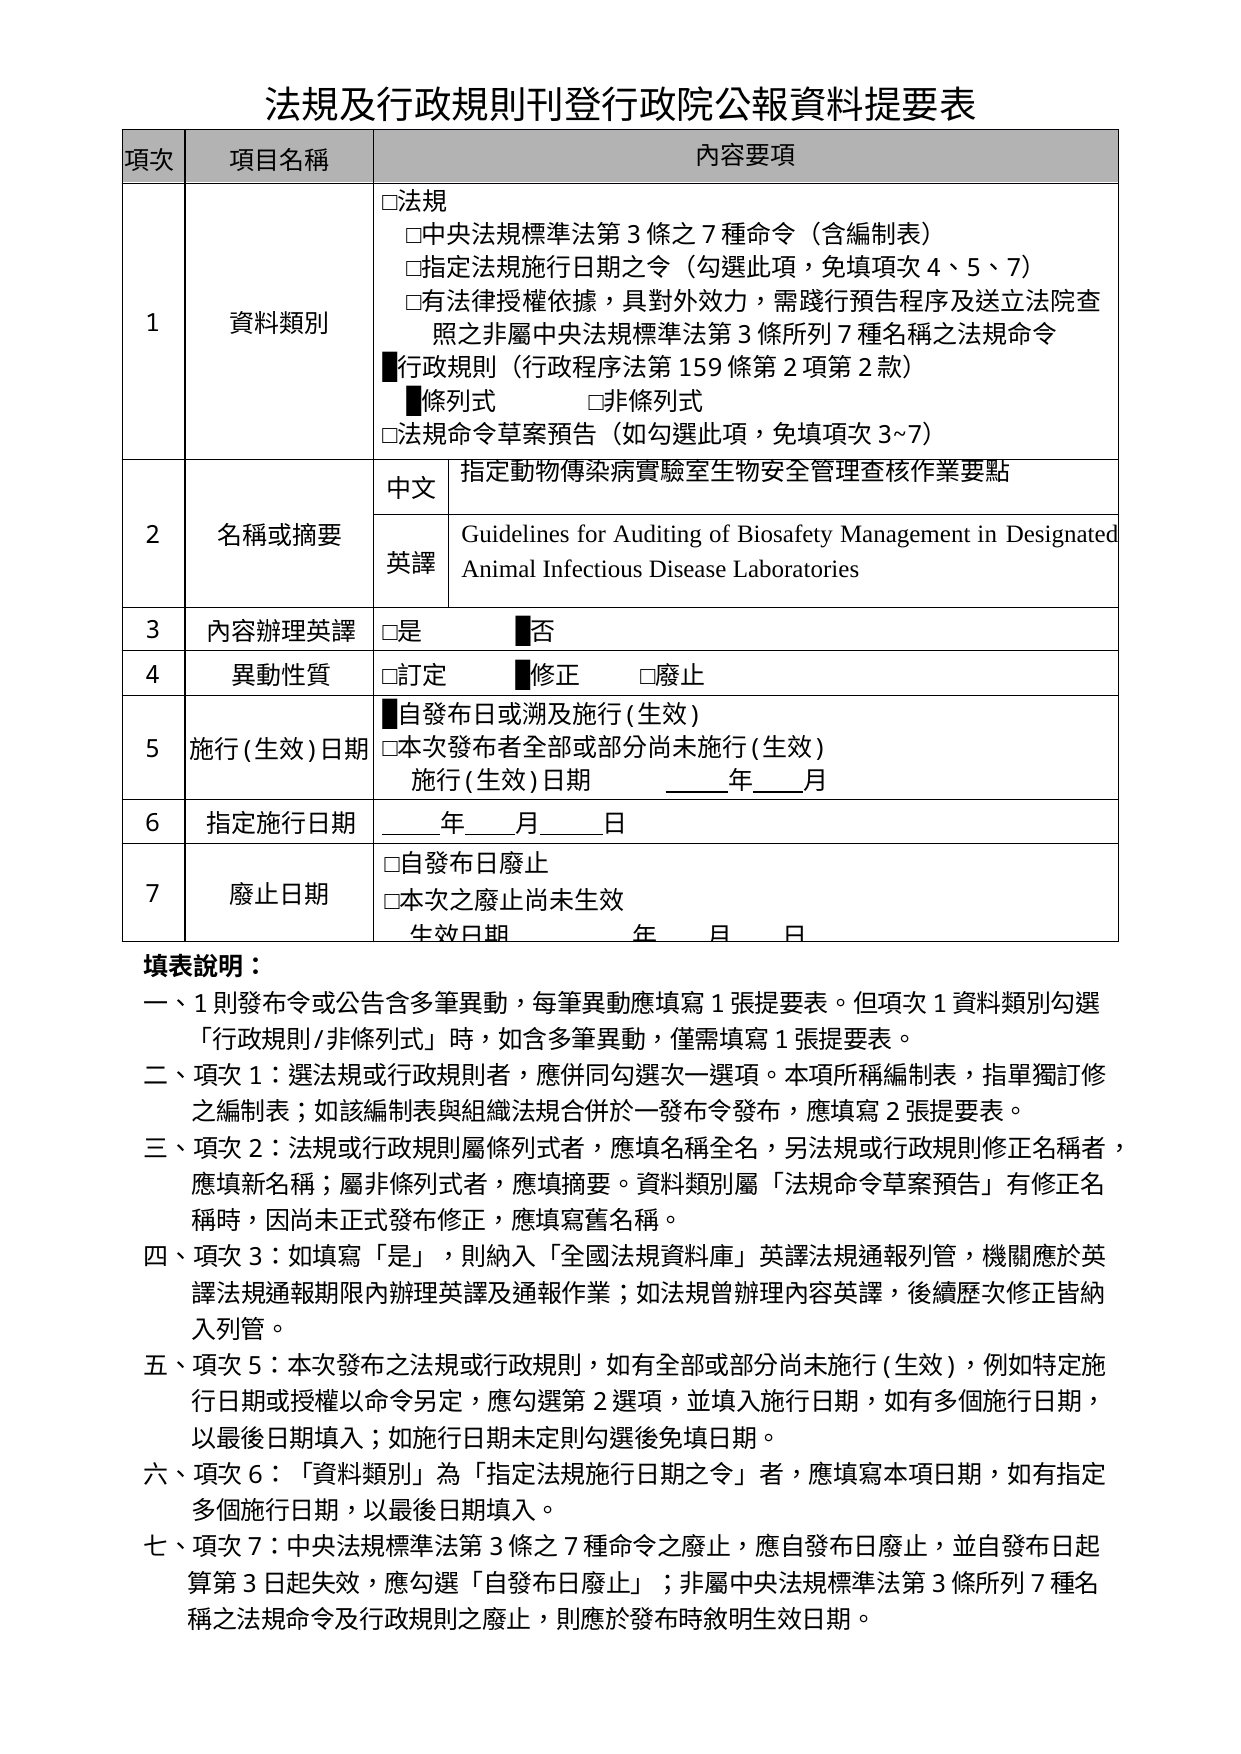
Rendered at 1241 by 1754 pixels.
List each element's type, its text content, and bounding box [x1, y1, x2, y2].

table_cell █自發布日或溯及施行(生效) □本次發布者全部或部分尚未施行(生效) 施行(生效)日期 年 月 日 [374, 696, 1118, 799]
table_cell 名稱或摘要 [186, 460, 373, 607]
text 五、項次5：本次發布之法規或行政規則，如有全部或部分尚未施行(生效)，例如特定施行日期或授權以命令另定，應勾選第2選項，並填入施行日期，如有多個施行日期，以最後日期填入；如施行日期未定則勾選後免填日期。 [143, 1346, 1107, 1454]
table_cell 指定施行日期 [186, 800, 373, 843]
text 四、項次3：如填寫「是」，則納入「全國法規資料庫」英譯法規通報列管，機關應於英譯法規通報期限內辦理英譯及通報作業；如法規曾辦理內容英譯，後續歷次修正皆納入列管。 [143, 1237, 1107, 1346]
text 七、項次7：中央法規標準法第3條之7種命令之廢止，應自發布日廢止，並自發布日起算第3日起失效，應勾選「自發布日廢止」；非屬中央法規標準法第3條所列7種名稱之法規命令及行政規則之廢止，則應於發布時敘明生效日期。 [143, 1527, 1107, 1636]
table_cell 3 [123, 608, 184, 650]
table_cell Guidelines for Auditing of Biosafety Management in Designated Animal Infectious Disease Laboratories [449, 515, 1118, 607]
table_cell 5 [123, 696, 184, 799]
table_cell 4 [123, 651, 184, 695]
text 填表說明： [143, 947, 1053, 983]
table_cell 2 [123, 460, 184, 607]
table_cell 內容辦理英譯 [186, 608, 373, 650]
text 法規及行政規則刊登行政院公報資料提要表 [187, 75, 1053, 129]
table_cell 中文 [374, 460, 448, 514]
table_cell 7 [123, 844, 184, 941]
table_header 內容要項 [374, 130, 1118, 182]
table_cell □自發布日廢止 □本次之廢止尚未生效 生效日期 年 月 日 [374, 844, 1118, 941]
table_cell □訂定 █修正 □廢止 [374, 651, 1118, 695]
table_cell 施行(生效)日期 [186, 696, 373, 799]
table_cell 廢止日期 [186, 844, 373, 941]
table_cell 異動性質 [186, 651, 373, 695]
table_cell 資料類別 [186, 184, 373, 459]
text 二、項次1：選法規或行政規則者，應併同勾選次一選項。本項所稱編制表，指單獨訂修之編制表；如該編制表與組織法規合併於一發布令發布，應填寫2張提要表。 [143, 1056, 1107, 1128]
text 三、項次2：法規或行政規則屬條列式者，應填名稱全名，另法規或行政規則修正名稱者，應填新名稱；屬非條列式者，應填摘要。資料類別屬「法規命令草案預告」有修正名稱時，因尚未正式發布修正，應填寫舊名稱。 [143, 1128, 1107, 1237]
table_header 項次 [123, 130, 184, 182]
table_cell 指定動物傳染病實驗室生物安全管理查核作業要點 [449, 460, 1118, 514]
text 六、項次6：「資料類別」為「指定法規施行日期之令」者，應填寫本項日期，如有指定多個施行日期，以最後日期填入。 [143, 1454, 1107, 1527]
table_cell 英譯 [374, 515, 448, 607]
table_cell 6 [123, 800, 184, 843]
table_cell □是 █否 [374, 608, 1118, 650]
table_header 項目名稱 [186, 130, 373, 182]
table_cell 1 [123, 184, 184, 459]
table_cell 年 月 日 [374, 800, 1118, 843]
text 一、1則發布令或公告含多筆異動，每筆異動應填寫1張提要表。但項次1資料類別勾選「行政規則/非條列式」時，如含多筆異動，僅需填寫1張提要表。 [143, 983, 1107, 1056]
table_cell □法規 □中央法規標準法第3條之7種命令（含編制表） □指定法規施行日期之令（勾選此項，免填項次4、5、7） □有法律授權依據，具對外效力，需踐行預告程序及送立法院查 照之非屬中央法規標準法第3條所列7種名稱之法規命令 █行政規則（行政程序法第159條第2項第2款） █條列式 □非條列式 □法規命令草案預告（如勾選此項，免填項次3~7） [374, 184, 1118, 459]
